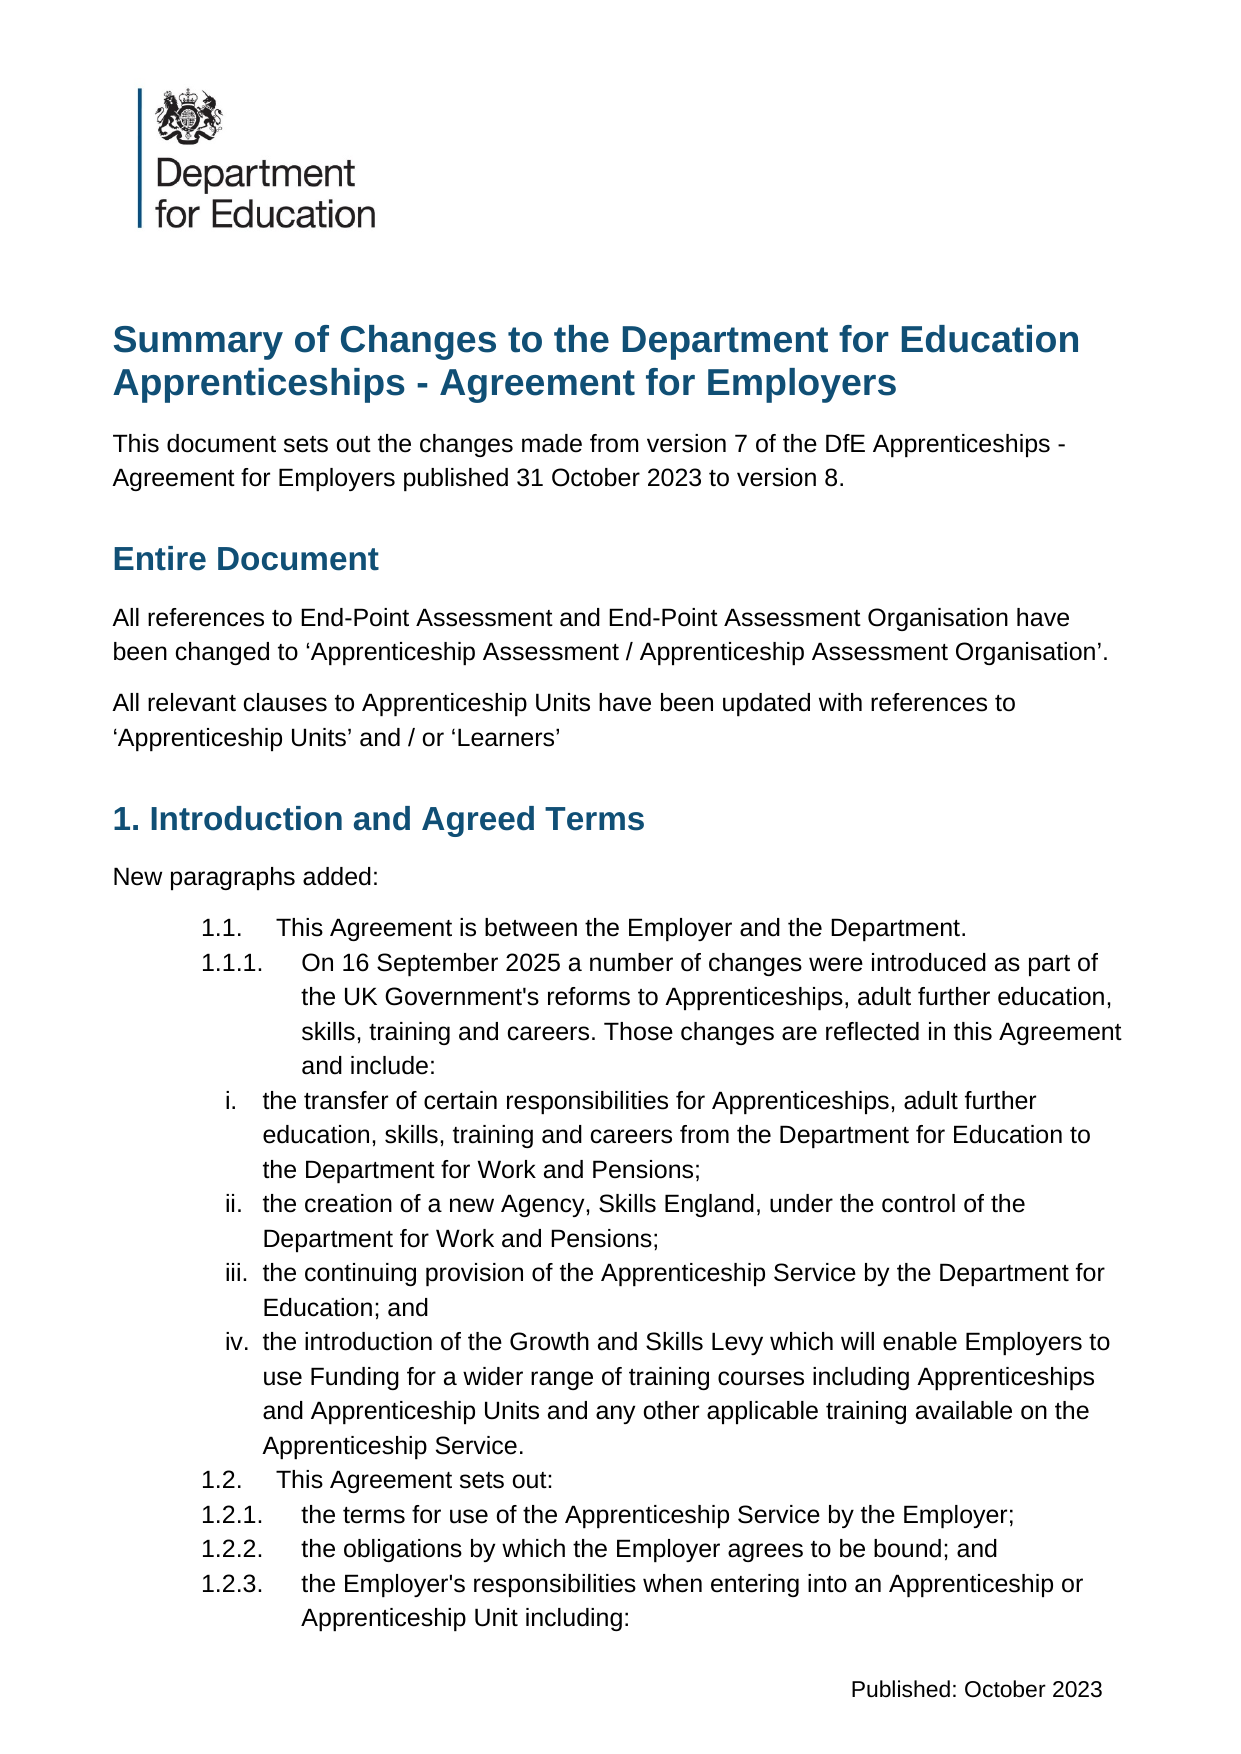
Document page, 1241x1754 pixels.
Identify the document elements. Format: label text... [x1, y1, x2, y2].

list This Agreement is between the Employer and the Department. [201, 913, 1128, 942]
subtitle Entire Document [112, 539, 1128, 578]
subtitle 1. Introduction and Agreed Terms [112, 799, 1128, 837]
list the continuing provision of the Apprenticeship Service by the Department for Education; and [225, 1258, 1128, 1321]
text This document sets out the changes made from version 7 of the DfE Apprenticeships - Agreement for Employers published 31 October 2023 to version 8. [112, 428, 1128, 492]
text All relevant clauses to Apprenticeship Units have been updated with references to ‘Apprenticeship Units’ and / or ‘Learners’ [112, 688, 1128, 751]
list the introduction of the Growth and Skills Levy which will enable Employers to use Funding for a wider range of training courses including Apprenticeships and Apprenticeship Units and any other applicable training available on the Apprenticeship Service. [225, 1327, 1128, 1459]
list the obligations by which the Employer agrees to be bound; and [201, 1534, 1128, 1563]
list This Agreement sets out: [201, 1465, 1128, 1494]
text All references to End-Point Assessment and End-Point Assessment Organisation have been changed to ‘Apprenticeship Assessment / Apprenticeship Assessment Organisation’. [112, 603, 1128, 666]
list On 16 September 2025 a number of changes were introduced as part of the UK Government's reforms to Apprenticeships, adult further education, skills, training and careers. Those changes are reflected in this Agreement and include: [201, 948, 1128, 1080]
list the creation of a new Agency, Skills England, under the control of the Department for Work and Pensions; [225, 1189, 1128, 1252]
list the transfer of certain responsibilities for Apprenticeships, adult further education, skills, training and careers from the Department for Education to the Department for Work and Pensions; [225, 1086, 1128, 1183]
list the terms for use of the Apprenticeship Service by the Employer; [201, 1499, 1128, 1528]
list the Employer's responsibilities when entering into an Apprenticeship or Apprenticeship Unit including: [201, 1568, 1128, 1632]
text New paragraphs added: [112, 862, 1128, 891]
subtitle Summary of Changes to the Department for Education Apprenticeships - Agreement for Employers [112, 317, 1128, 403]
